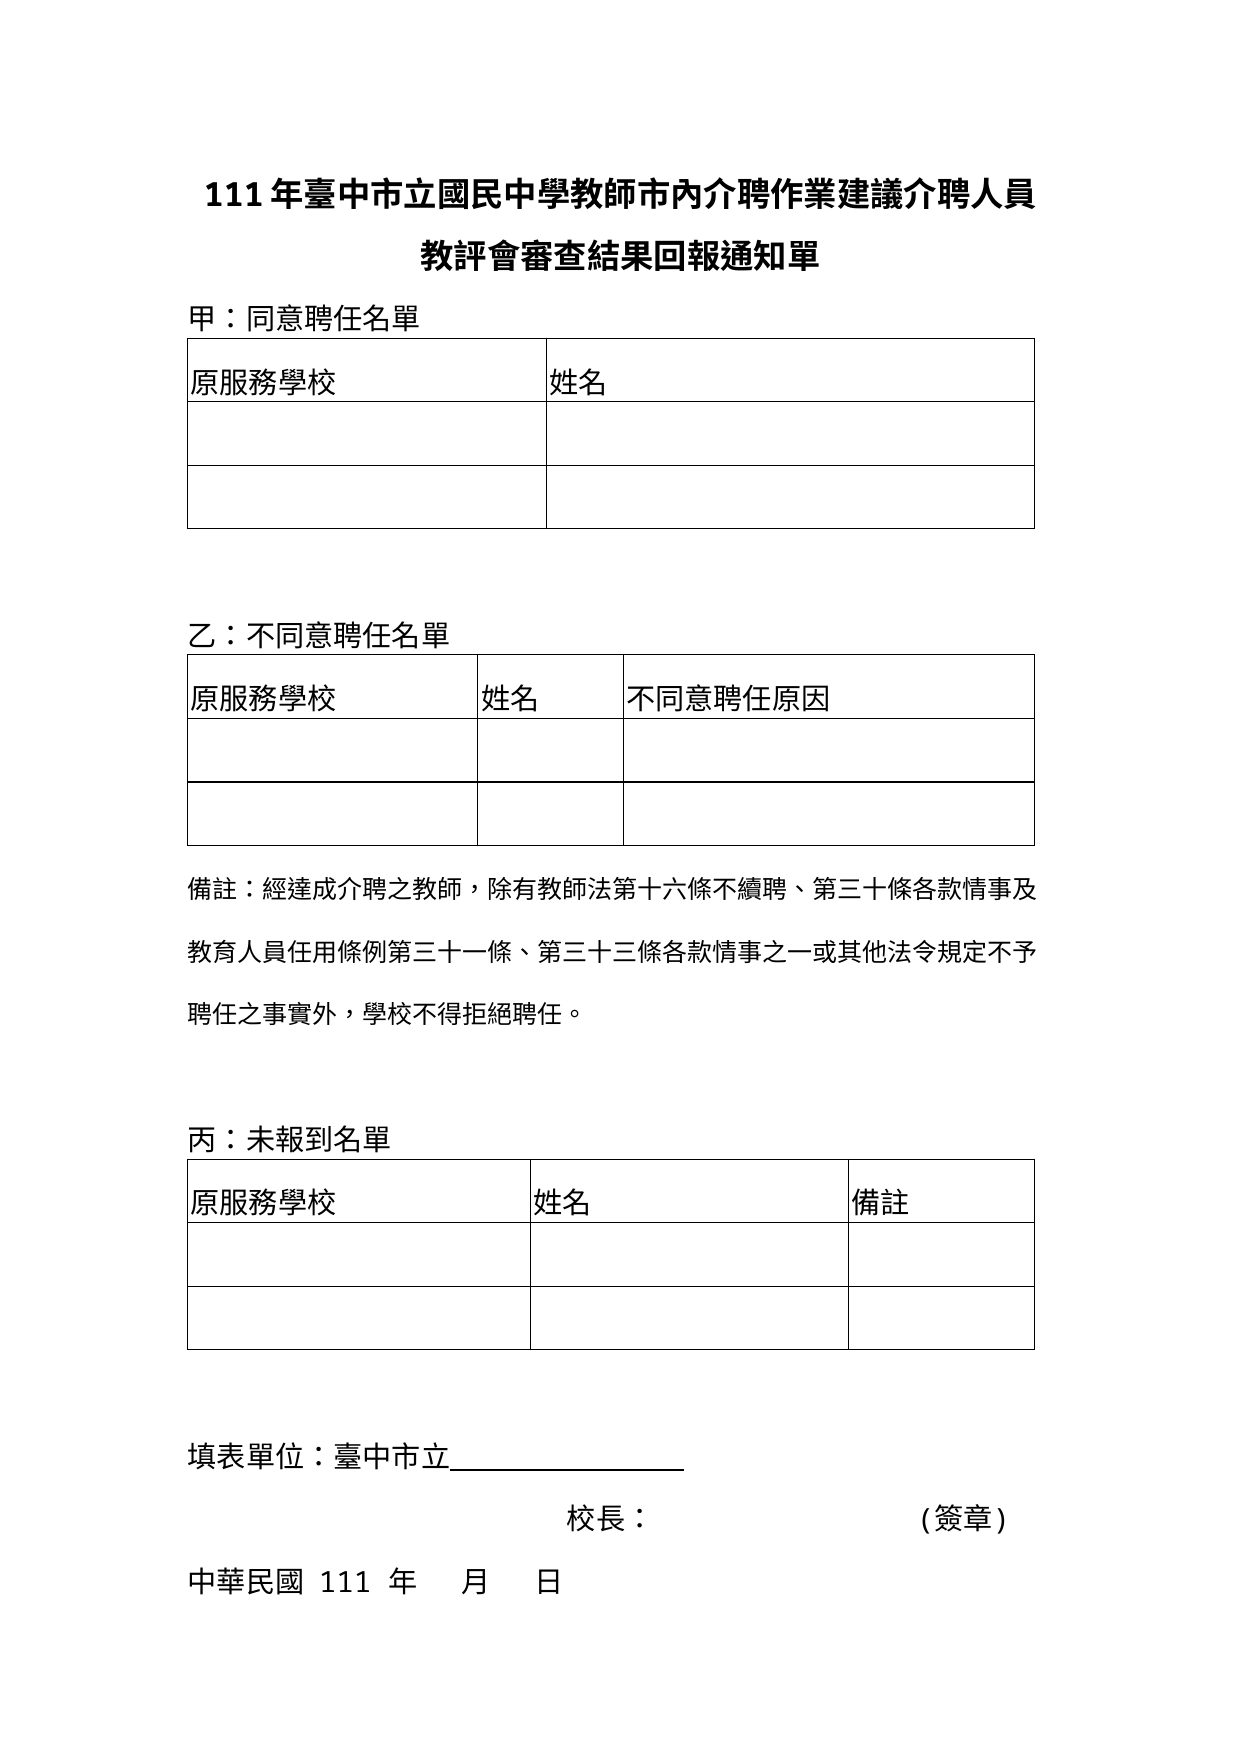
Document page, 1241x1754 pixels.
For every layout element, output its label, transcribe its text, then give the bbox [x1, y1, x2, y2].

table_cell [531, 1287, 848, 1349]
table_header 不同意聘任原因 [624, 655, 1034, 718]
table_cell [188, 719, 477, 781]
table_cell [547, 466, 1034, 528]
table_header 姓名 [478, 655, 623, 718]
table_cell [849, 1287, 1034, 1349]
table_cell [188, 1287, 530, 1349]
text 備註：經達成介聘之教師，除有教師法第十六條不續聘、第三十條各款情事及教育人員任用條例第三十一條、第三十三條各款情事之一或其他法令規定不予聘任之事實外，學校不得拒絕聘任。 [187, 846, 1053, 1033]
table_cell [478, 783, 623, 845]
text 甲：同意聘任名單 [187, 275, 1053, 338]
table_cell [188, 466, 546, 528]
table_header 原服務學校 [188, 655, 477, 718]
table_cell [624, 719, 1034, 781]
table_cell [531, 1223, 848, 1286]
table_cell [624, 783, 1034, 845]
text 中華民國 111 年 月 日 [187, 1538, 1053, 1600]
table_cell [547, 402, 1034, 465]
table_header 姓名 [531, 1160, 848, 1222]
table_cell [188, 402, 546, 465]
text 填表單位：臺中市立 [187, 1413, 1053, 1475]
text 丙：未報到名單 [187, 1096, 1053, 1158]
text 教評會審查結果回報通知單 [187, 213, 1053, 275]
table_cell [478, 719, 623, 781]
table_header 原服務學校 [188, 1160, 530, 1222]
text 校長： (簽章) [187, 1475, 1053, 1538]
table_cell [849, 1223, 1034, 1286]
table_cell [188, 1223, 530, 1286]
table_header 姓名 [547, 339, 1034, 401]
table_header 原服務學校 [188, 339, 546, 401]
table_cell [188, 783, 477, 845]
text 乙：不同意聘任名單 [187, 592, 1053, 654]
table_header 備註 [849, 1160, 1034, 1222]
text 111年臺中市立國民中學教師市內介聘作業建議介聘人員 [187, 150, 1053, 213]
